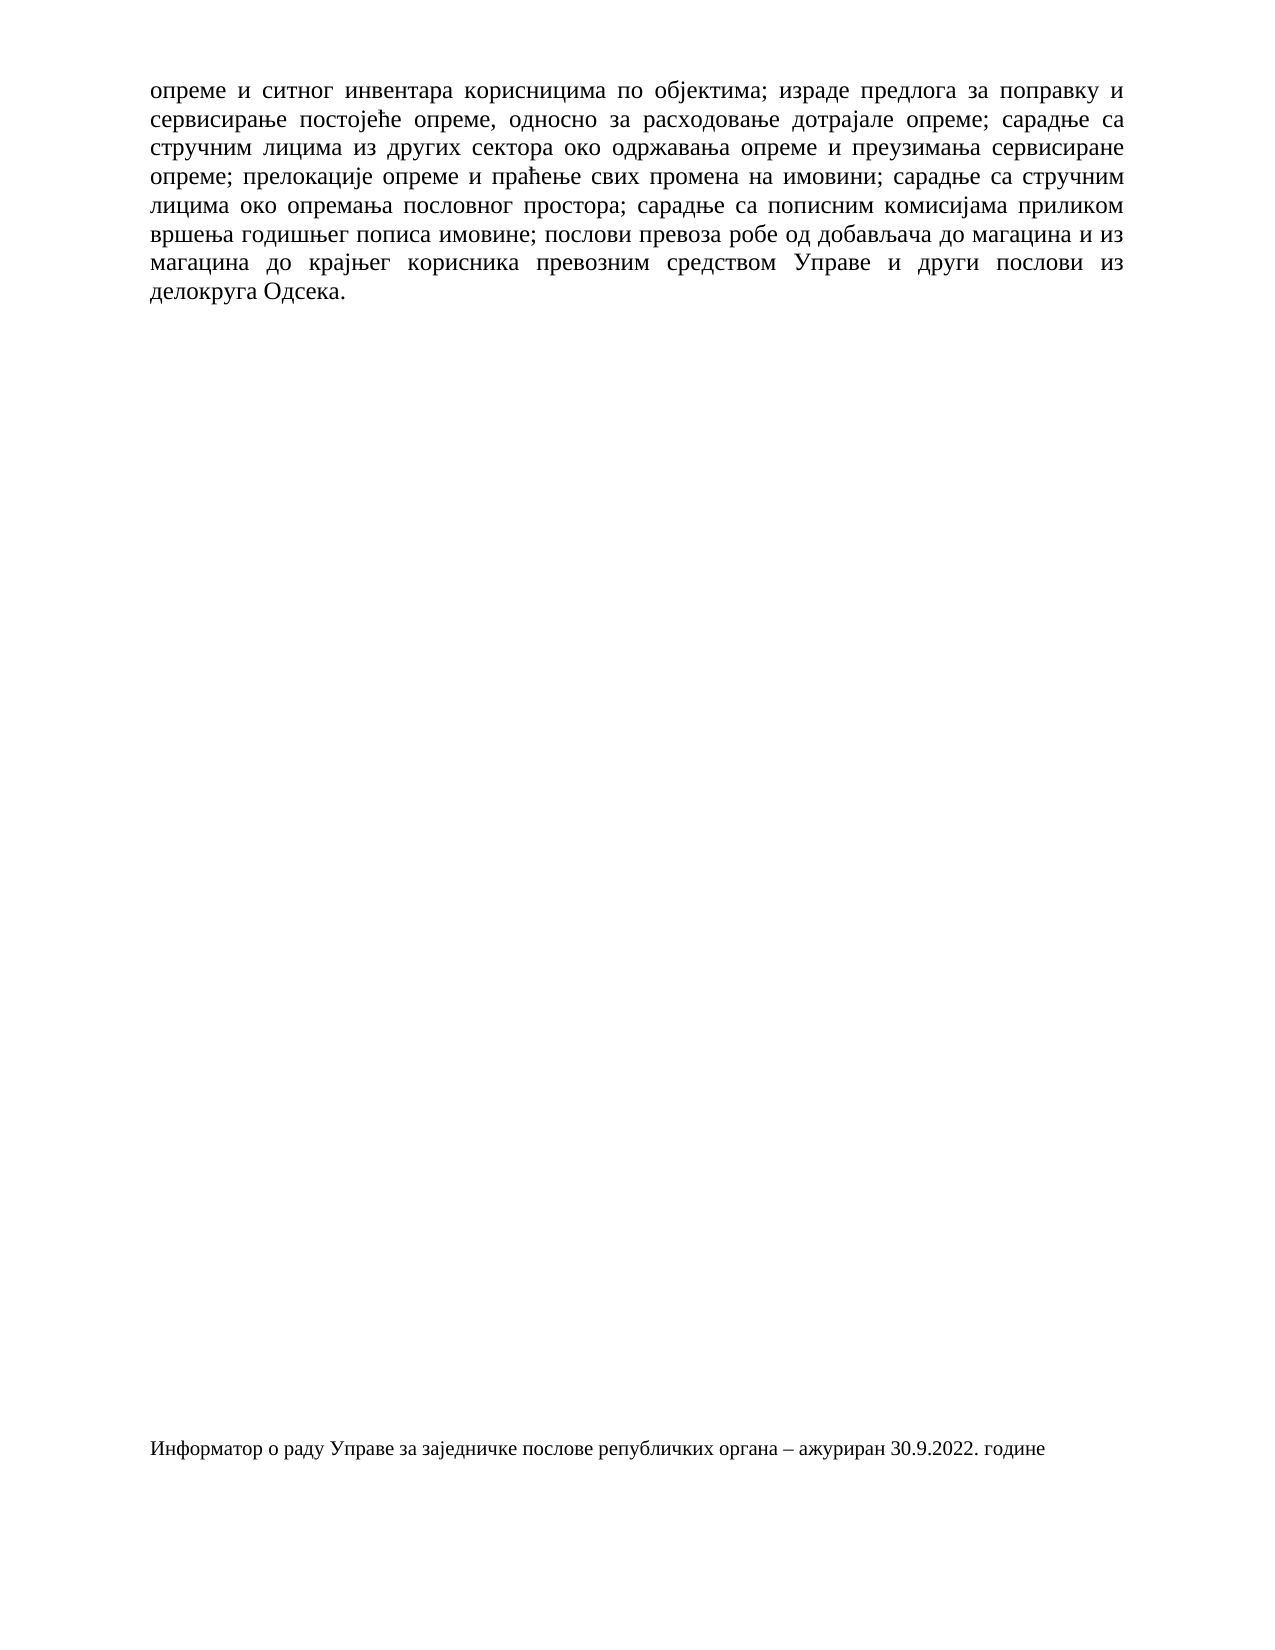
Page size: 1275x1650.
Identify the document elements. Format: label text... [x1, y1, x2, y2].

text опреме и ситног инвентара корисницима по објектима; израде предлога за поправку и сервисирање постојеће опреме, односно за расходовање дотрајале опреме; сарадње са стручним лицима из других сектора око одржавања опреме и преузимања сервисиране опреме; прелокације опреме и праћење свих промена на имовини; сарадње са стручним лицима око опремања пословног простора; сарадње са пописним комисијама приликом вршења годишњег пописа имовине; послови превоза робе од добављача до магацина и из магацина до крајњег корисника превозним средством Управе и други послови из делокруга Одсека. [150, 75, 1125, 305]
